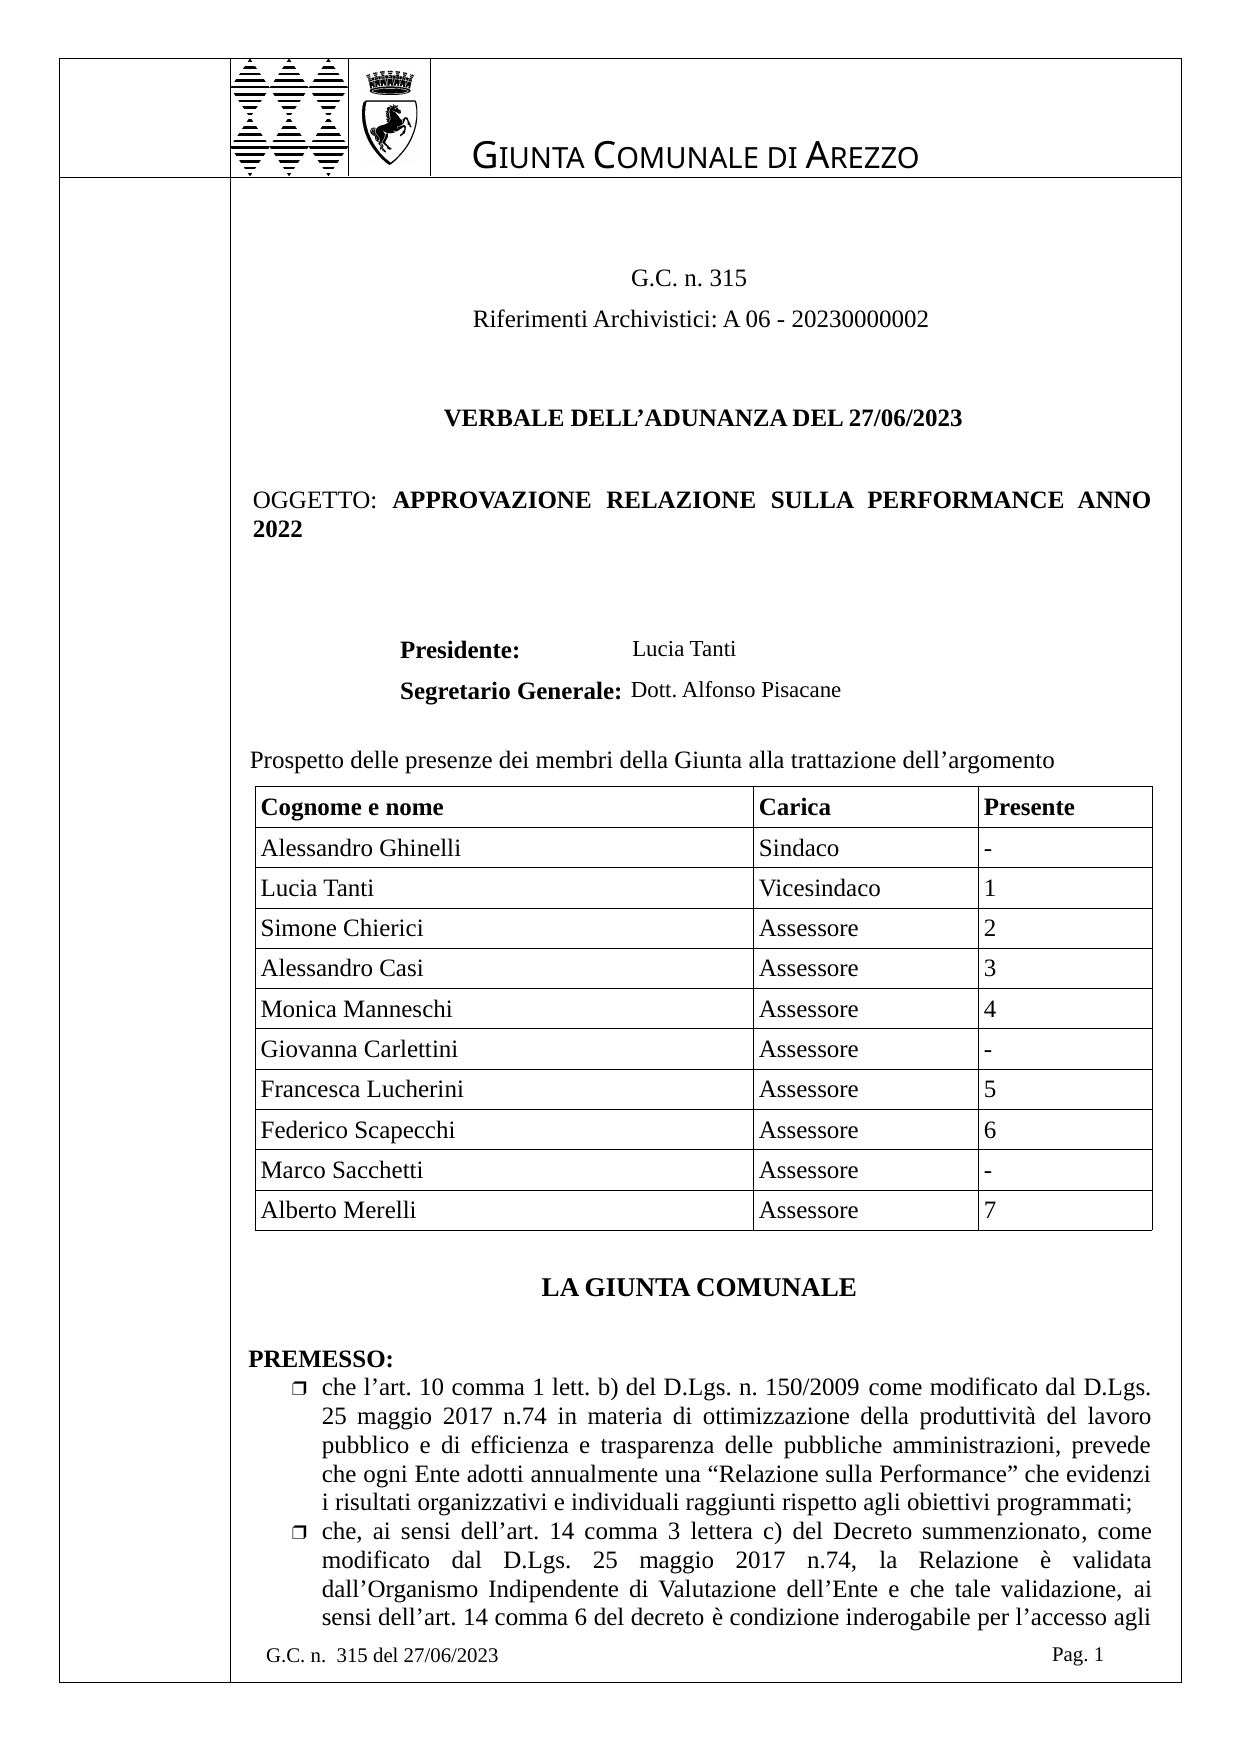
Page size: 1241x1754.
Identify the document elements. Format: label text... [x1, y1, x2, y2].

text PREMESSO: [248, 1344, 1152, 1372]
table_cell Federico Scapecchi [256, 1110, 753, 1149]
list che l’art. 10 comma 1 lett. b) del D.Lgs. n. 150/2009 come modificato dal D.Lgs. 25 maggio 2017 n.74 in materia di ottimizzazione della produttività del lavoro pubblico e di efficienza e trasparenza delle pubbliche amministrazioni, prevede che ogni Ente adotti annualmente una “Relazione sulla Performance” che evidenzi i risultati organizzativi e individuali raggiunti rispetto agli obiettivi programmati; [292, 1372, 1152, 1516]
table_cell Alberto Merelli [256, 1191, 753, 1230]
text LA GIUNTA COMUNALE [246, 1271, 1152, 1302]
table_header Cognome e nome [256, 787, 753, 827]
table_cell Dott. Alfonso Pisacane [626, 676, 1148, 716]
table_cell Vicesindaco [754, 868, 978, 907]
table_cell 3 [979, 949, 1152, 988]
table_cell Assessore [754, 909, 978, 948]
table_cell Assessore [754, 1150, 978, 1189]
table_cell Sindaco [754, 828, 978, 867]
table_cell 2 [979, 909, 1152, 948]
table_cell - [979, 828, 1152, 867]
table_cell 1 [979, 868, 1152, 907]
table_cell Assessore [754, 1070, 978, 1109]
table_cell Lucia Tanti [256, 868, 753, 907]
table_cell - [979, 1150, 1152, 1189]
table_cell - [979, 1029, 1152, 1069]
text G.C. n. 315 [624, 263, 1152, 292]
table_cell Francesca Lucherini [256, 1070, 753, 1109]
table_cell 7 [979, 1191, 1152, 1230]
text Prospetto delle presenze dei membri della Giunta alla trattazione dell’argomento [249, 745, 1152, 774]
text OGGETTO: APPROVAZIONE RELAZIONE SULLA PERFORMANCE ANNO 2022 [253, 485, 1152, 543]
table_cell Assessore [754, 1191, 978, 1230]
table_header Presente [979, 787, 1152, 827]
text Riferimenti Archivistici: A 06 - 20230000002 [251, 304, 1152, 333]
text VERBALE DELL’ADUNANZA DEL 27/06/2023 [254, 403, 1152, 432]
table_cell Alessandro Casi [256, 949, 753, 988]
table_header Presidente: [402, 635, 626, 676]
table_cell Assessore [754, 989, 978, 1028]
table_header Carica [754, 787, 978, 827]
table_cell Alessandro Ghinelli [256, 828, 753, 867]
table_cell Monica Manneschi [256, 989, 753, 1028]
table_header Lucia Tanti [626, 635, 1148, 676]
table_cell Marco Sacchetti [256, 1150, 753, 1189]
table_cell Segretario Generale: [402, 676, 626, 716]
table_cell Giovanna Carlettini [256, 1029, 753, 1069]
table_cell Assessore [754, 1110, 978, 1149]
table_cell 6 [979, 1110, 1152, 1149]
table_cell Assessore [754, 949, 978, 988]
table_cell 5 [979, 1070, 1152, 1109]
table_cell 4 [979, 989, 1152, 1028]
picture [361, 70, 418, 165]
table_cell Assessore [754, 1029, 978, 1069]
list che, ai sensi dell’art. 14 comma 3 lettera c) del Decreto summenzionato, come modificato dal D.Lgs. 25 maggio 2017 n.74, la Relazione è validata dall’Organismo Indipendente di Valutazione dell’Ente e che tale validazione, ai sensi dell’art. 14 comma 6 del decreto è condizione inderogabile per l’accesso agli [292, 1516, 1152, 1631]
table_cell Simone Chierici [256, 909, 753, 948]
